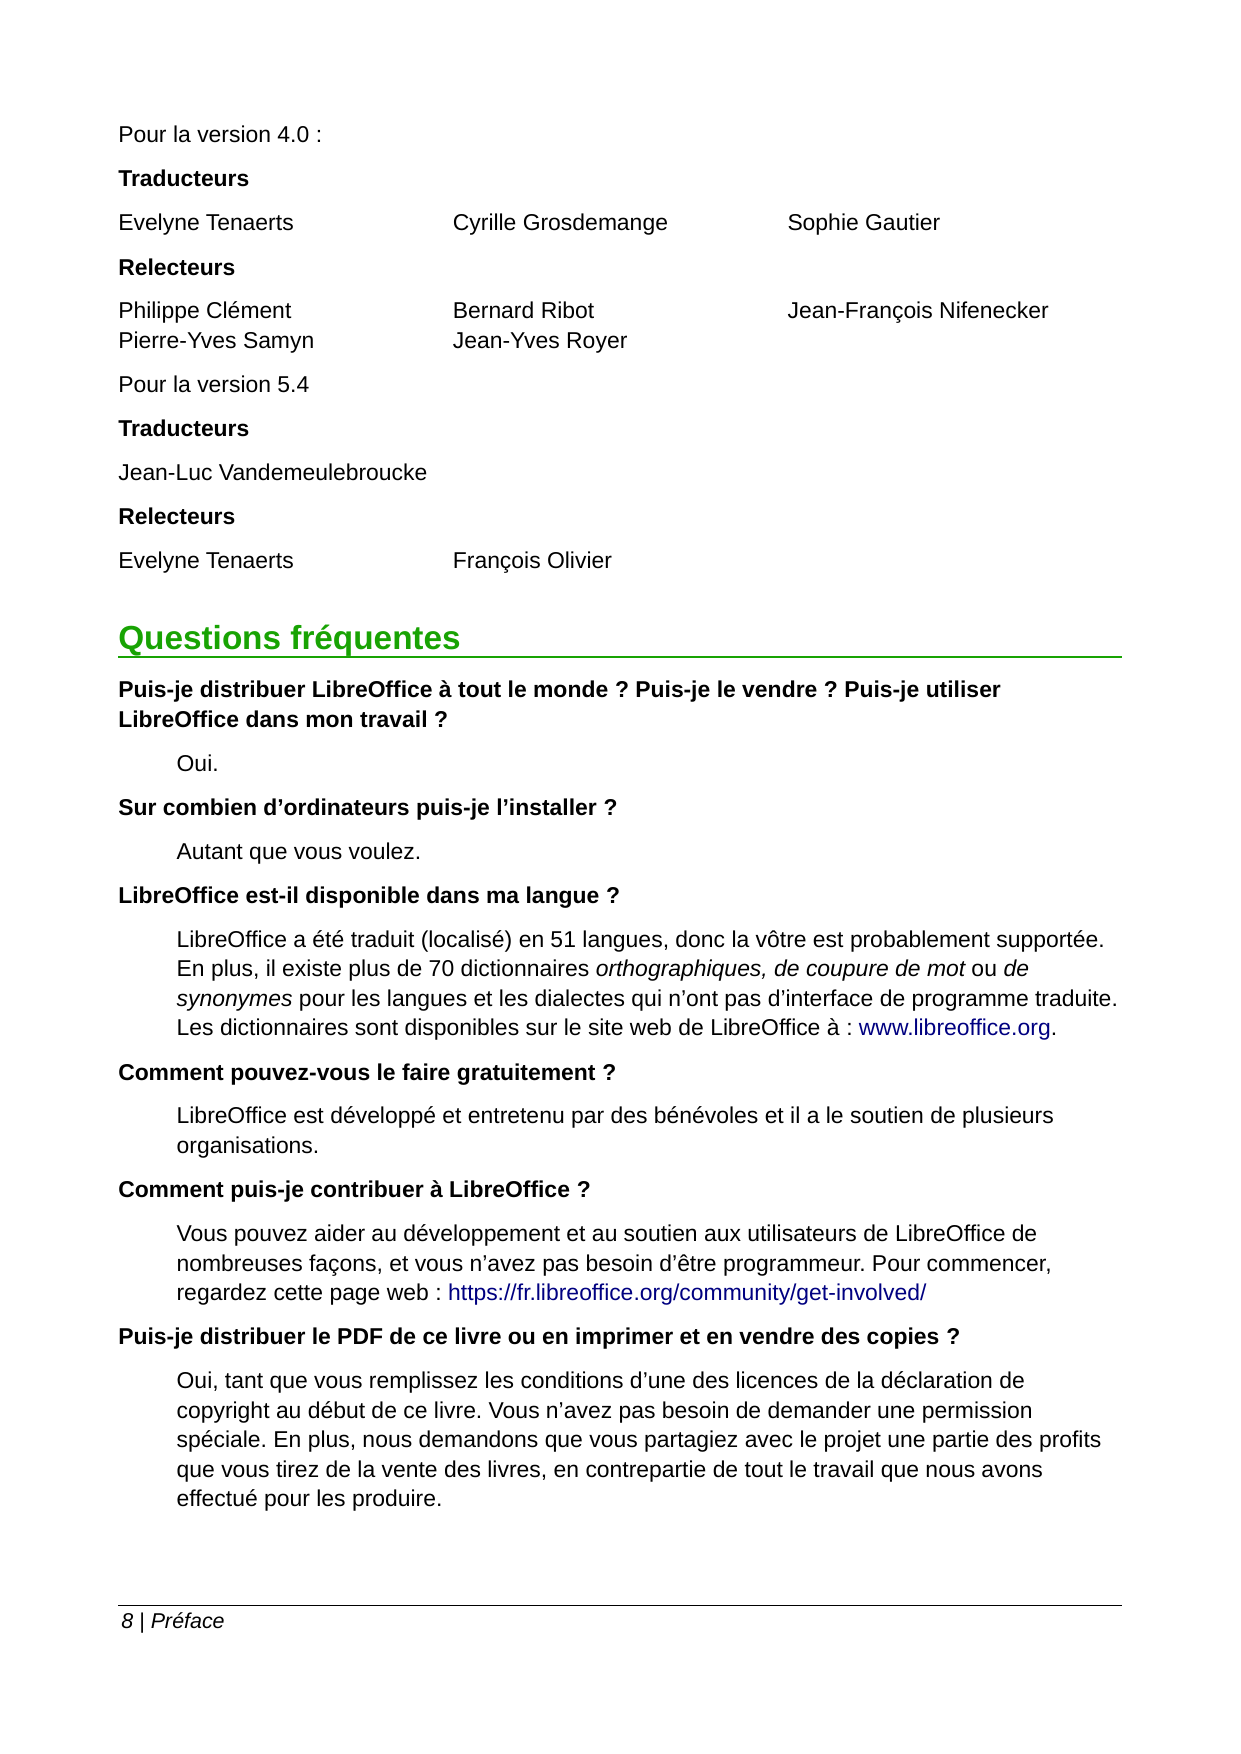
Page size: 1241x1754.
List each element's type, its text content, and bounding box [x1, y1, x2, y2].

table_header [788, 544, 1122, 574]
table_cell [788, 324, 1122, 353]
text LibreOffice est-il disponible dans ma langue ? [118, 879, 1122, 908]
table_header Jean-Luc Vandemeulebroucke [118, 456, 453, 486]
table_header Evelyne Tenaerts [118, 544, 453, 574]
text Oui, tant que vous remplissez les conditions d’une des licences de la déclaration de copyright au début de ce livre. Vous n’avez pas besoin de demander une permission spéciale. En plus, nous demandons que vous partagiez avec le projet une partie des profits que vous tirez de la vente des livres, en contrepartie de tout le travail que nous avons effectué pour les produire. [176, 1364, 1122, 1511]
text Vous pouvez aider au développement et au soutien aux utilisateurs de LibreOffice de nombreuses façons, et vous n’avez pas besoin d’être programmeur. Pour commencer, regardez cette page web : https://fr.libreoffice.org/community/get-involved/ [176, 1217, 1122, 1305]
table_header [788, 456, 1122, 486]
text Traducteurs [118, 412, 1122, 441]
text LibreOffice est développé et entretenu par des bénévoles et il a le soutien de plusieurs organisations. [176, 1099, 1122, 1158]
table_header Philippe Clément [118, 294, 453, 324]
text Oui. [176, 747, 1122, 776]
table_cell Pierre-Yves Samyn [118, 324, 453, 353]
text Relecteurs [118, 500, 1122, 529]
table_header Cyrille Grosdemange [453, 206, 787, 236]
text Puis-je distribuer LibreOffice à tout le monde ? Puis-je le vendre ? Puis-je utiliser LibreOffice dans mon travail ? [118, 673, 1122, 732]
text LibreOffice a été traduit (localisé) en 51 langues, donc la vôtre est probablement supportée. En plus, il existe plus de 70 dictionnaires orthographiques, de coupure de mot ou de synonymes pour les langues et les dialectes qui n’ont pas d’interface de programme traduite. Les dictionnaires sont disponibles sur le site web de LibreOffice à : www.libreoffice.org. [176, 923, 1122, 1041]
text Puis-je distribuer le PDF de ce livre ou en imprimer et en vendre des copies ? [118, 1320, 1122, 1349]
text Comment pouvez-vous le faire gratuitement ? [118, 1055, 1122, 1085]
text Comment puis-je contribuer à LibreOffice ? [118, 1173, 1122, 1202]
text Pour la version 4.0 : [118, 118, 1122, 148]
table_header Jean-François Nifenecker [788, 294, 1122, 324]
table_cell Jean-Yves Royer [453, 324, 787, 353]
table_header [453, 456, 787, 486]
table_header Bernard Ribot [453, 294, 787, 324]
table_header François Olivier [453, 544, 787, 574]
subtitle Questions fréquentes [118, 618, 1122, 656]
text Relecteurs [118, 250, 1122, 280]
text Sur combien d’ordinateurs puis-je l’installer ? [118, 791, 1122, 820]
text Pour la version 5.4 [118, 368, 1122, 397]
text Autant que vous voulez. [176, 835, 1122, 864]
table_header Evelyne Tenaerts [118, 206, 453, 236]
table_header Sophie Gautier [787, 206, 1122, 236]
text Traducteurs [118, 162, 1122, 192]
